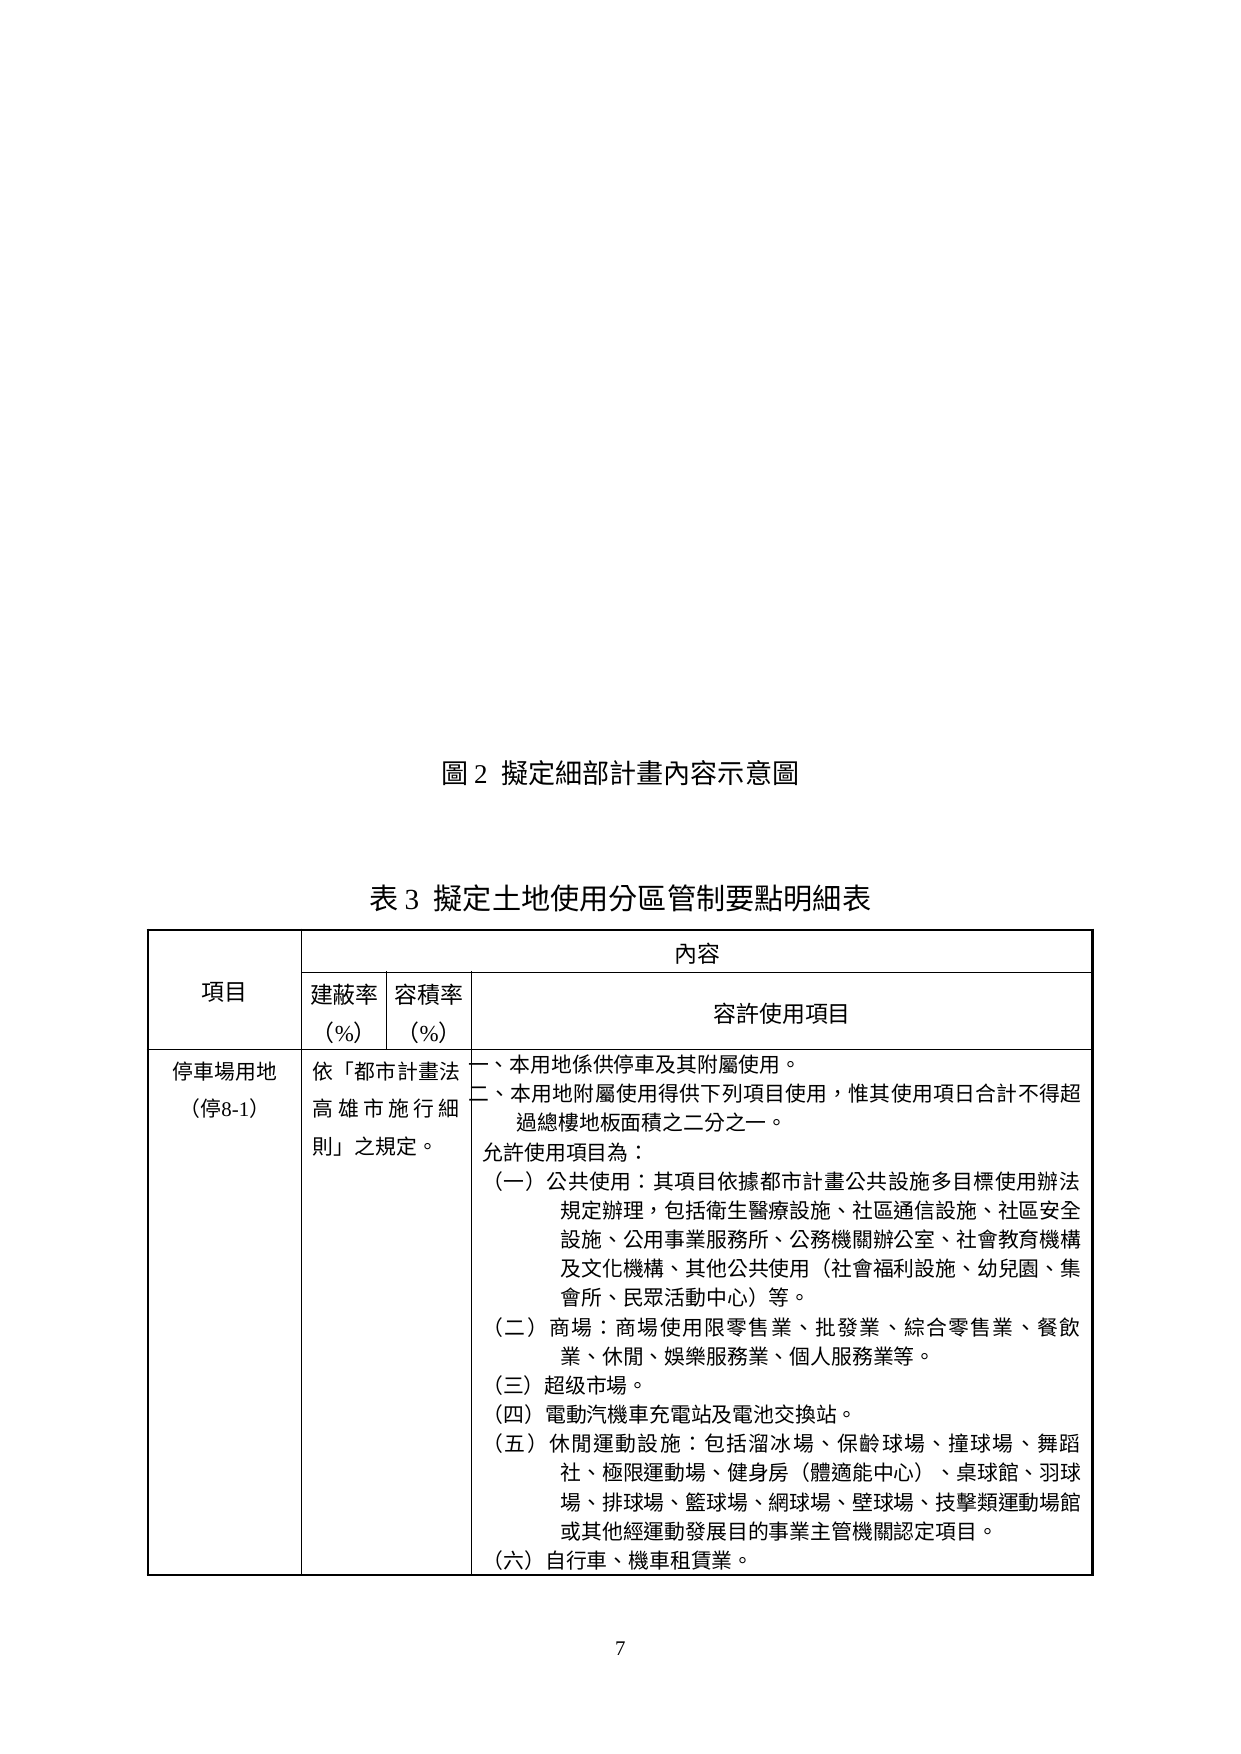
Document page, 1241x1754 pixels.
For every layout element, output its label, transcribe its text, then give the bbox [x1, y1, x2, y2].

text 圖2 擬定細部計畫內容示意圖 [148, 746, 1092, 792]
table_cell 停車場用地（停8-1） [149, 1050, 301, 1574]
table_header 內容 [302, 931, 1091, 971]
table_header 項目 [149, 931, 301, 1048]
table_cell 一、本用地係供停車及其附屬使用。 二、本用地附屬使用得供下列項目使用，惟其使用項日合計不得超過總樓地板面積之二分之一。 允許使用項目為： （一）公共使用：其項目依據都市計畫公共設施多目標使用辦法規定辦理，包括衛生醫療設施、社區通信設施、社區安全設施、公用事業服務所、公務機關辦公室、社會教育機構及文化機構、其他公共使用（社會福利設施、幼兒園、集會所、民眾活動中心）等。 （二）商場：商場使用限零售業、批發業、綜合零售業、餐飲業、休閒、娛樂服務業、個人服務業等。 （三）超级市場。 （四）電動汽機車充電站及電池交換站。 （五）休閒運動設施：包括溜冰場、保齡球場、撞球場、舞蹈社、極限運動場、健身房（體適能中心）、桌球館、羽球場、排球場、籃球場、網球場、壁球場、技擊類運動場館或其他經運動發展目的事業主管機關認定項目。 （六）自行車、機車租賃業。 [472, 1050, 1091, 1574]
table_cell 建蔽率（%） [302, 973, 386, 1048]
text 表3 擬定土地使用分區管制要點明細表 [148, 876, 1092, 918]
table_cell 依「都市計畫法高雄市施行細則」之規定。 [302, 1050, 471, 1574]
table_cell 容許使用項目 [472, 973, 1091, 1048]
table_cell 容積率 （%） [387, 973, 471, 1048]
